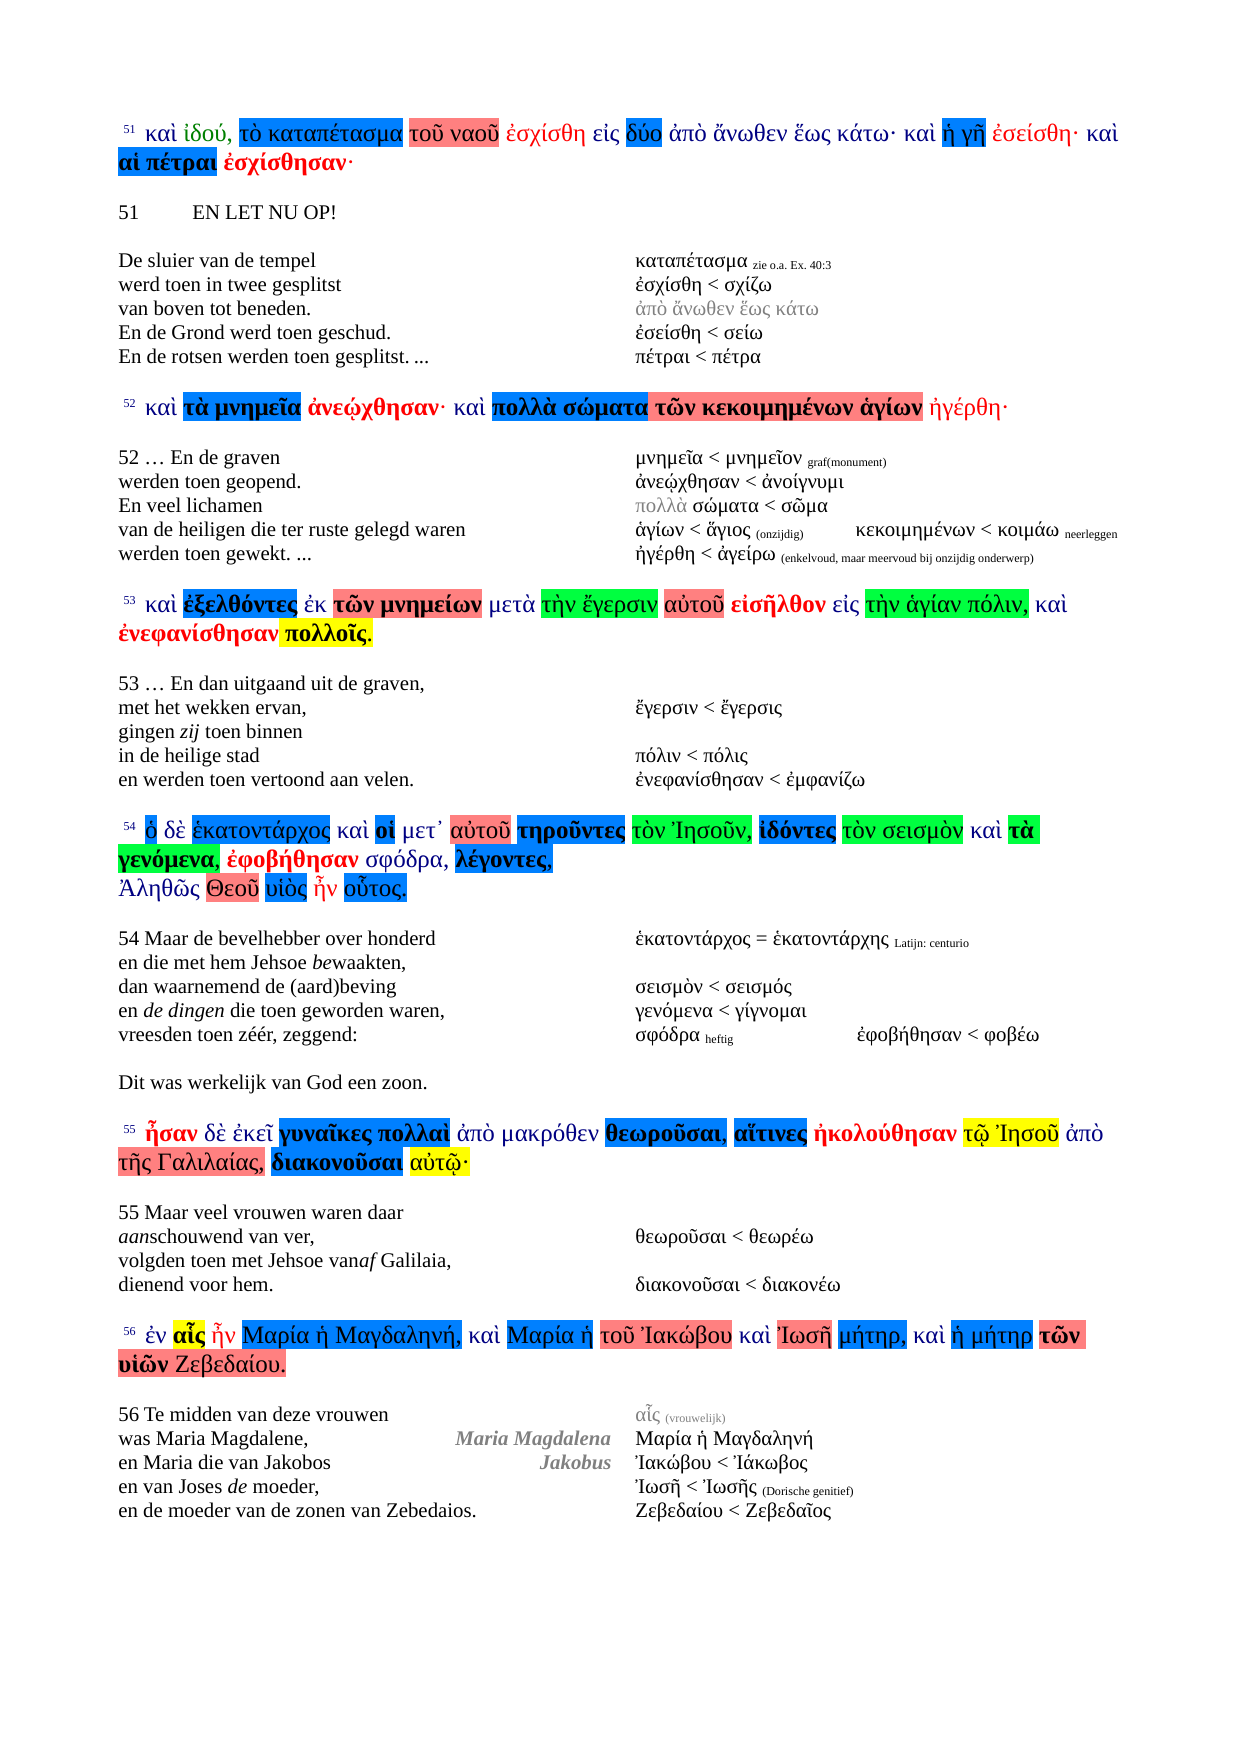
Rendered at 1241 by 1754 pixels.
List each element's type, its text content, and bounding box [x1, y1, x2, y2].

text dienend voor hem. διακονοῦσαι < διακονέω [118, 1272, 1122, 1296]
text En veel lichamen πολλὰ σώματα < σῶμα [118, 493, 1122, 517]
text De sluier van de tempel καταπέτασμα zie o.a. Ex. 40:3 [118, 248, 1122, 272]
text Dit was werkelijk van God een zoon. [118, 1070, 1122, 1094]
text en die met hem Jehsoe bewaakten, [118, 950, 1122, 974]
text werden toen geopend. ἀνεῴχθησαν < ἀνοίγνυμι [118, 469, 1122, 493]
text 54 ὁ δὲ ἑκατοντάρχος καὶ οἱ μετ᾽ αὐτοῦ τηροῦντες τὸν Ἰησοῦν, ἰδόντες τὸν σεισμὸν καὶ τὰ γενόμενα, ἐφοβήθησαν σφόδρα, λέγοντες, [118, 815, 1122, 873]
text en de dingen die toen geworden waren, γενόμενα < γίγνομαι [118, 998, 1122, 1022]
text 52 … En de graven μνημεῖα < μνημεῖον graf(monument) [118, 445, 1122, 469]
text 54 Maar de bevelhebber over honderd ἑκατοντάρχος = ἑκατοντάρχης Latijn: centurio [118, 926, 1122, 950]
text werd toen in twee gesplitst ἐσχίσθη < σχίζω [118, 272, 1122, 296]
text Ἀληθῶς Θεοῦ υἱὸς ἦν οὗτος. [118, 873, 1122, 902]
text 51 EN LET NU OP! [118, 200, 1122, 224]
text met het wekken ervan, ἔγερσιν < ἔγερσις [118, 695, 1122, 719]
text en Maria die van Jakobos Jakobus Ἰακώβου < Ἰάκωβος [118, 1450, 1122, 1474]
text in de heilige stad πόλιν < πόλις [118, 743, 1122, 767]
text gingen zij toen binnen [118, 719, 1122, 743]
text aanschouwend van ver, θεωροῦσαι < θεωρέω [118, 1224, 1122, 1248]
text 53 … En dan uitgaand uit de graven, [118, 671, 1122, 695]
text En de Grond werd toen geschud. ἐσείσθη < σείω [118, 320, 1122, 344]
text En de rotsen werden toen gesplitst. ... πέτραι < πέτρα [118, 344, 1122, 368]
text werden toen gewekt. ... ἠγέρθη < ἀγείρω (enkelvoud, maar meervoud bij onzijdig onderwerp) [118, 541, 1122, 565]
text volgden toen met Jehsoe vanaf Galilaia, [118, 1248, 1122, 1272]
text 51 καὶ ἰδού, τὸ καταπέτασμα τοῦ ναοῦ ἐσχίσθη εἰς δύο ἀπὸ ἄνωθεν ἕως κάτω· καὶ ἡ γῆ ἐσείσθη· καὶ αἱ πέτραι ἐσχίσθησαν· [118, 118, 1122, 176]
text vreesden toen zéér, zeggend: σφόδρα heftig ἐφοβήθησαν < φοβέω [118, 1022, 1122, 1046]
text van de heiligen die ter ruste gelegd waren ἁγίων < ἅγιος (onzijdig) κεκοιμημένων < κοιμάω neerleggen [118, 517, 1122, 541]
text 53 καὶ ἐξελθόντες ἐκ τῶν μνημείων μετὰ τὴν ἔγερσιν αὐτοῦ εἰσῆλθον εἰς τὴν ἁγίαν πόλιν, καὶ ἐνεφανίσθησαν πολλοῖς. [118, 589, 1122, 647]
text 56 Te midden van deze vrouwen αἷς (vrouwelijk) [118, 1402, 1122, 1426]
text en werden toen vertoond aan velen. ἐνεφανίσθησαν < ἐμφανίζω [118, 767, 1122, 791]
text 55 Maar veel vrouwen waren daar [118, 1200, 1122, 1224]
text en van Joses de moeder, Ἰωσῆ < Ἰωσῆς (Dorische genitief) [118, 1474, 1122, 1498]
text en de moeder van de zonen van Zebedaios. Ζεβεδαίου < Ζεβεδαῖος [118, 1498, 1122, 1522]
text 56 ἐν αἷς ἦν Μαρία ἡ Μαγδαληνή, καὶ Μαρία ἡ τοῦ Ἰακώβου καὶ Ἰωσῆ μήτηρ, καὶ ἡ μήτηρ τῶν υἱῶν Ζεβεδαίου. [118, 1320, 1122, 1377]
text was Maria Magdalene, Maria Magdalena Μαρία ἡ Μαγδαληνή [118, 1426, 1122, 1450]
text 55 ἦσαν δὲ ἐκεῖ γυναῖκες πολλαὶ ἀπὸ μακρόθεν θεωροῦσαι, αἵτινες ἠκολούθησαν τῷ Ἰησοῦ ἀπὸ τῆς Γαλιλαίας, διακονοῦσαι αὐτῷ· [118, 1118, 1122, 1176]
text van boven tot beneden. ἀπὸ ἄνωθεν ἕως κάτω [118, 296, 1122, 320]
text dan waarnemend de (aard)beving σεισμὸν < σεισμός [118, 974, 1122, 998]
text 52 καὶ τὰ μνημεῖα ἀνεῴχθησαν· καὶ πολλὰ σώματα τῶν κεκοιμημένων ἁγίων ἠγέρθη· [118, 392, 1122, 421]
